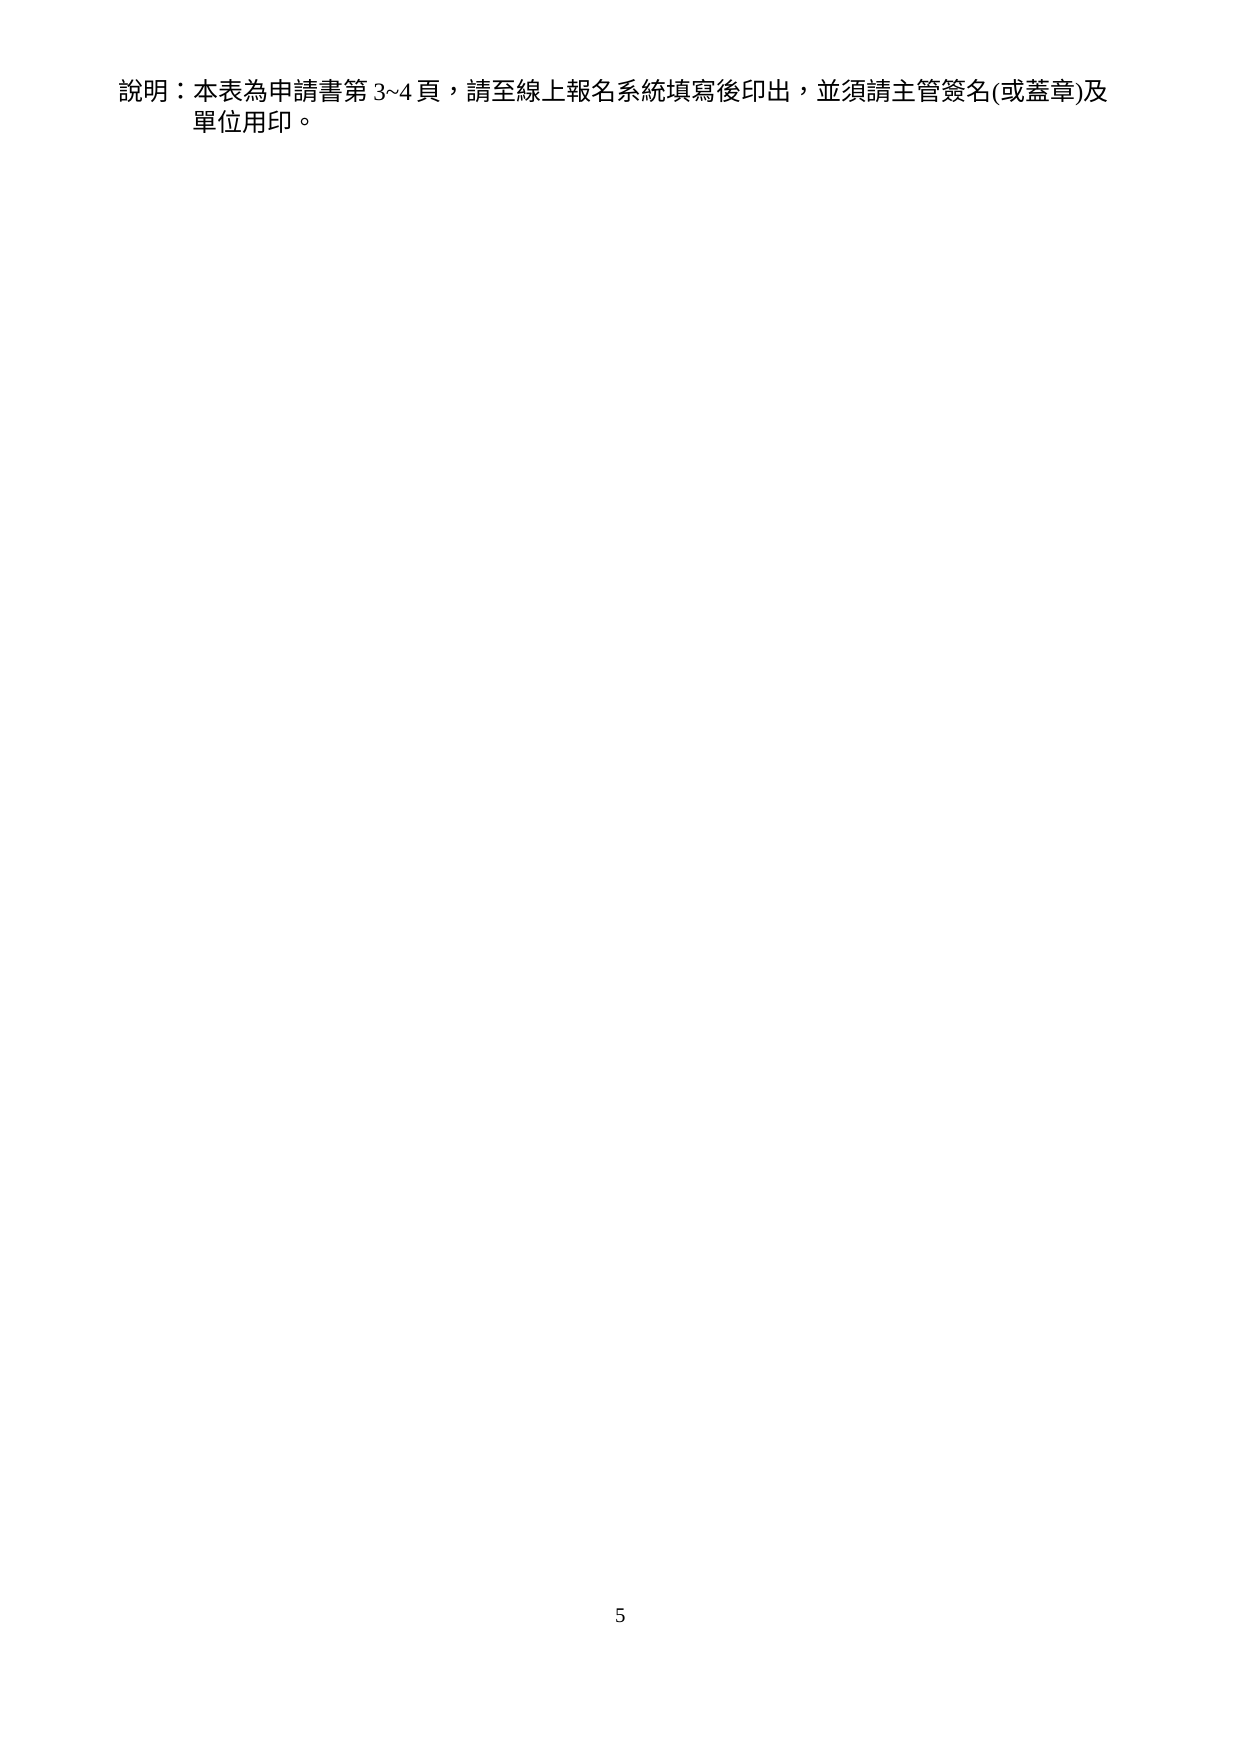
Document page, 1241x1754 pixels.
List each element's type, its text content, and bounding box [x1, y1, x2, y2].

text 說明：本表為申請書第3~4頁，請至線上報名系統填寫後印出，並須請主管簽名(或蓋章)及單位用印。 [118, 75, 1122, 137]
